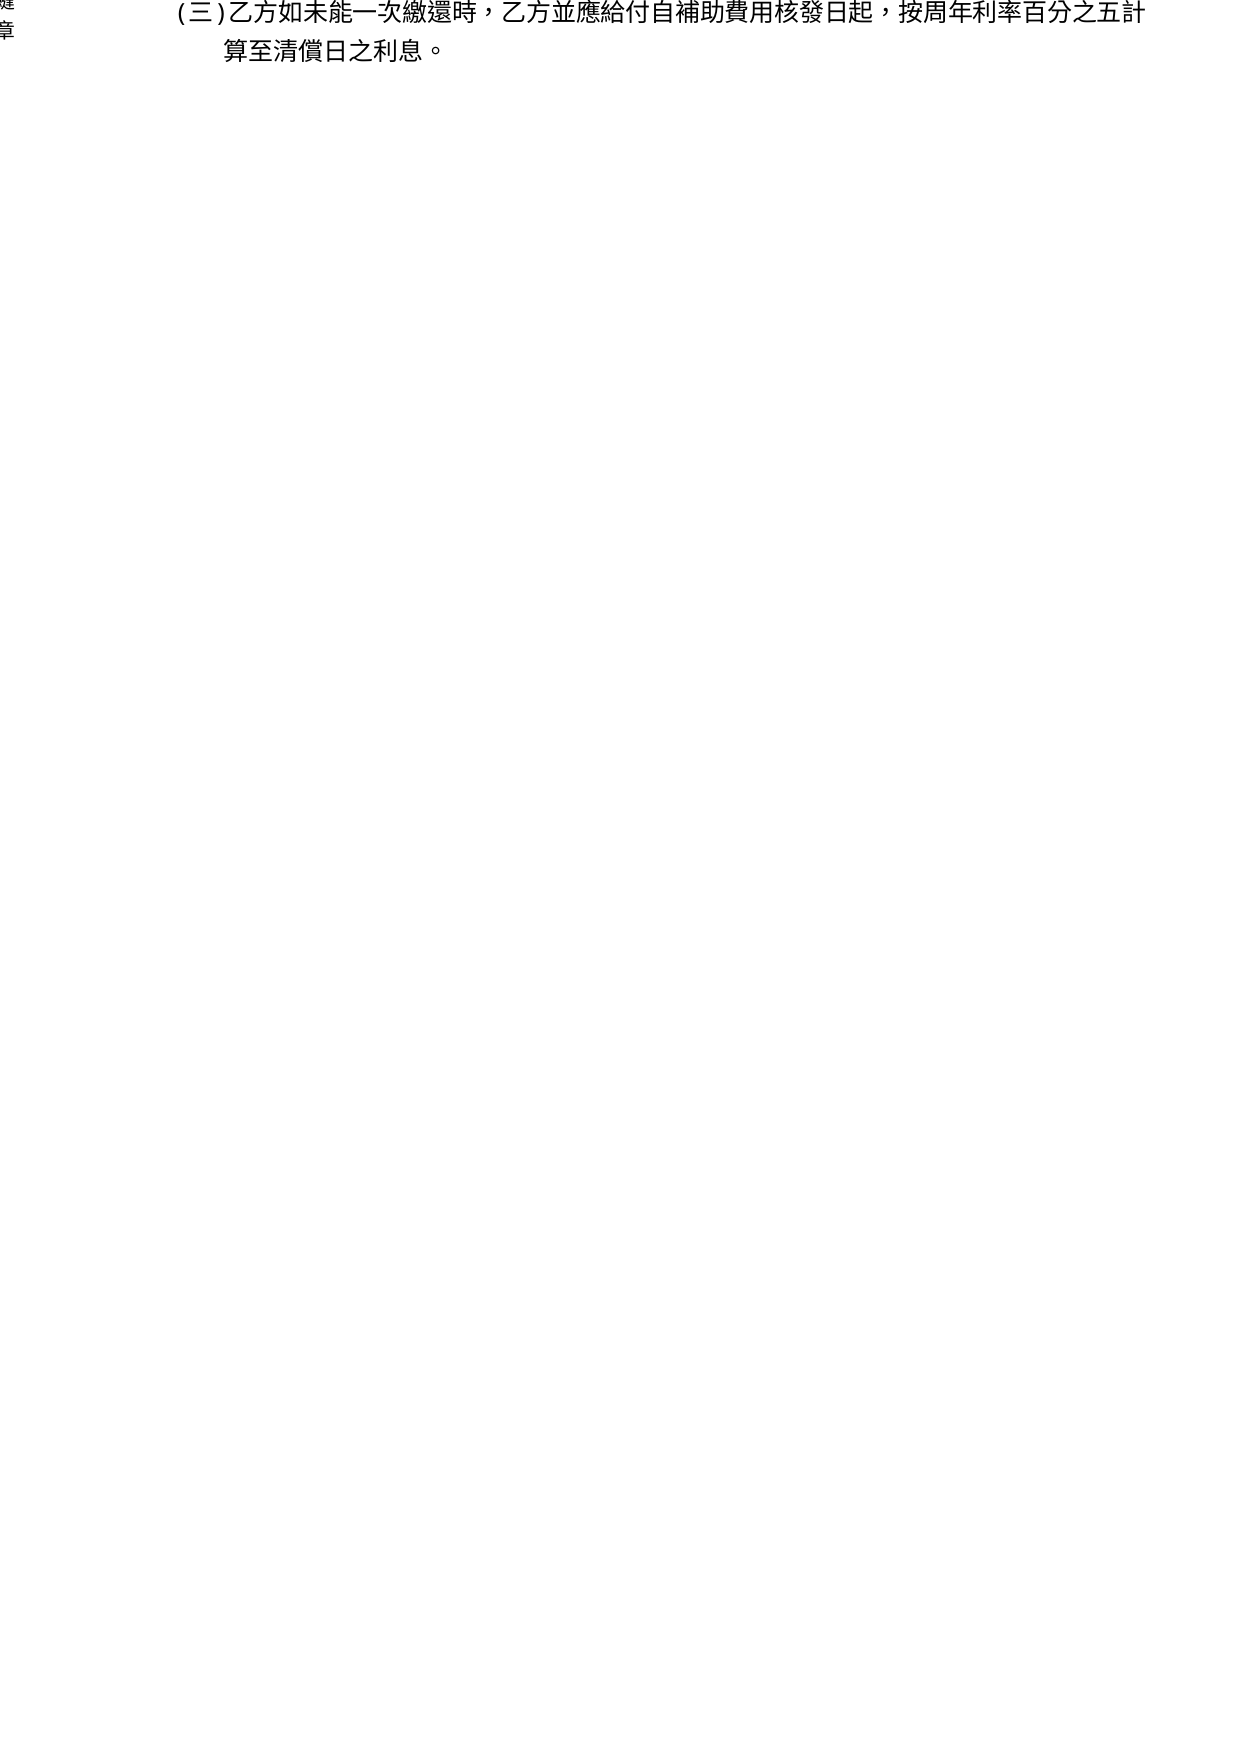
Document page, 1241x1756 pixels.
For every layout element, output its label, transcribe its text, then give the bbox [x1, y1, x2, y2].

text 章 算至清償日之利息。 [0, 27, 1167, 69]
text 縫 (三)乙方如未能一次繳還時，乙方並應給付自補助費用核發日起，按周年利率百分之五計 [0, 0, 1167, 27]
